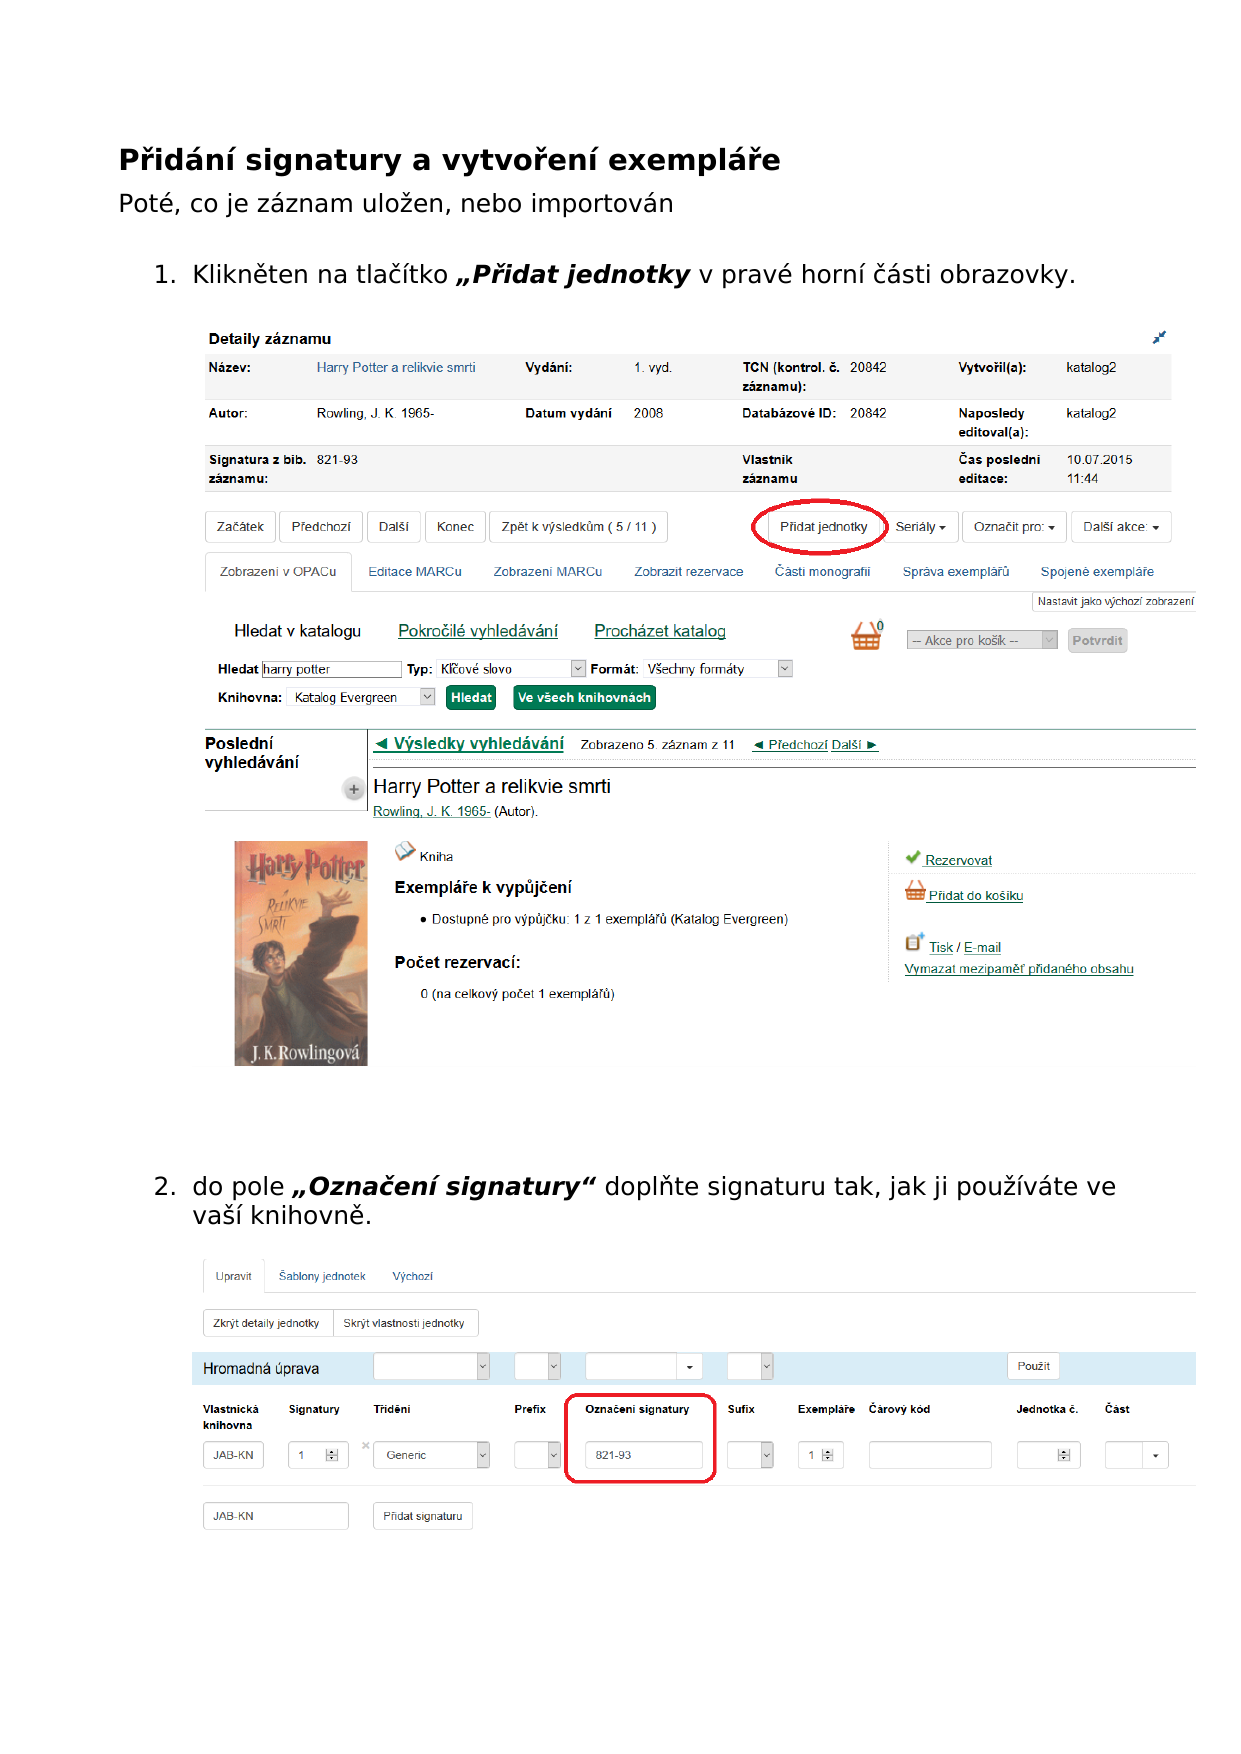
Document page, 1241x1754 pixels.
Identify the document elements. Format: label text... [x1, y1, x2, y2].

text Poté, co je záznam uložen, nebo importován [118, 189, 1122, 219]
subtitle Přidání signatury a vytvoření exempláře [118, 143, 1122, 177]
list do pole „Označení signatury“ doplňte signaturu tak, jak ji používáte ve vaší knihovně. [177, 1172, 1122, 1624]
list Klikněten na tlačítko „Přidat jednotky v pravé horní části obrazovky. [177, 261, 1122, 1172]
picture [192, 1259, 1196, 1561]
picture [192, 319, 1196, 1079]
